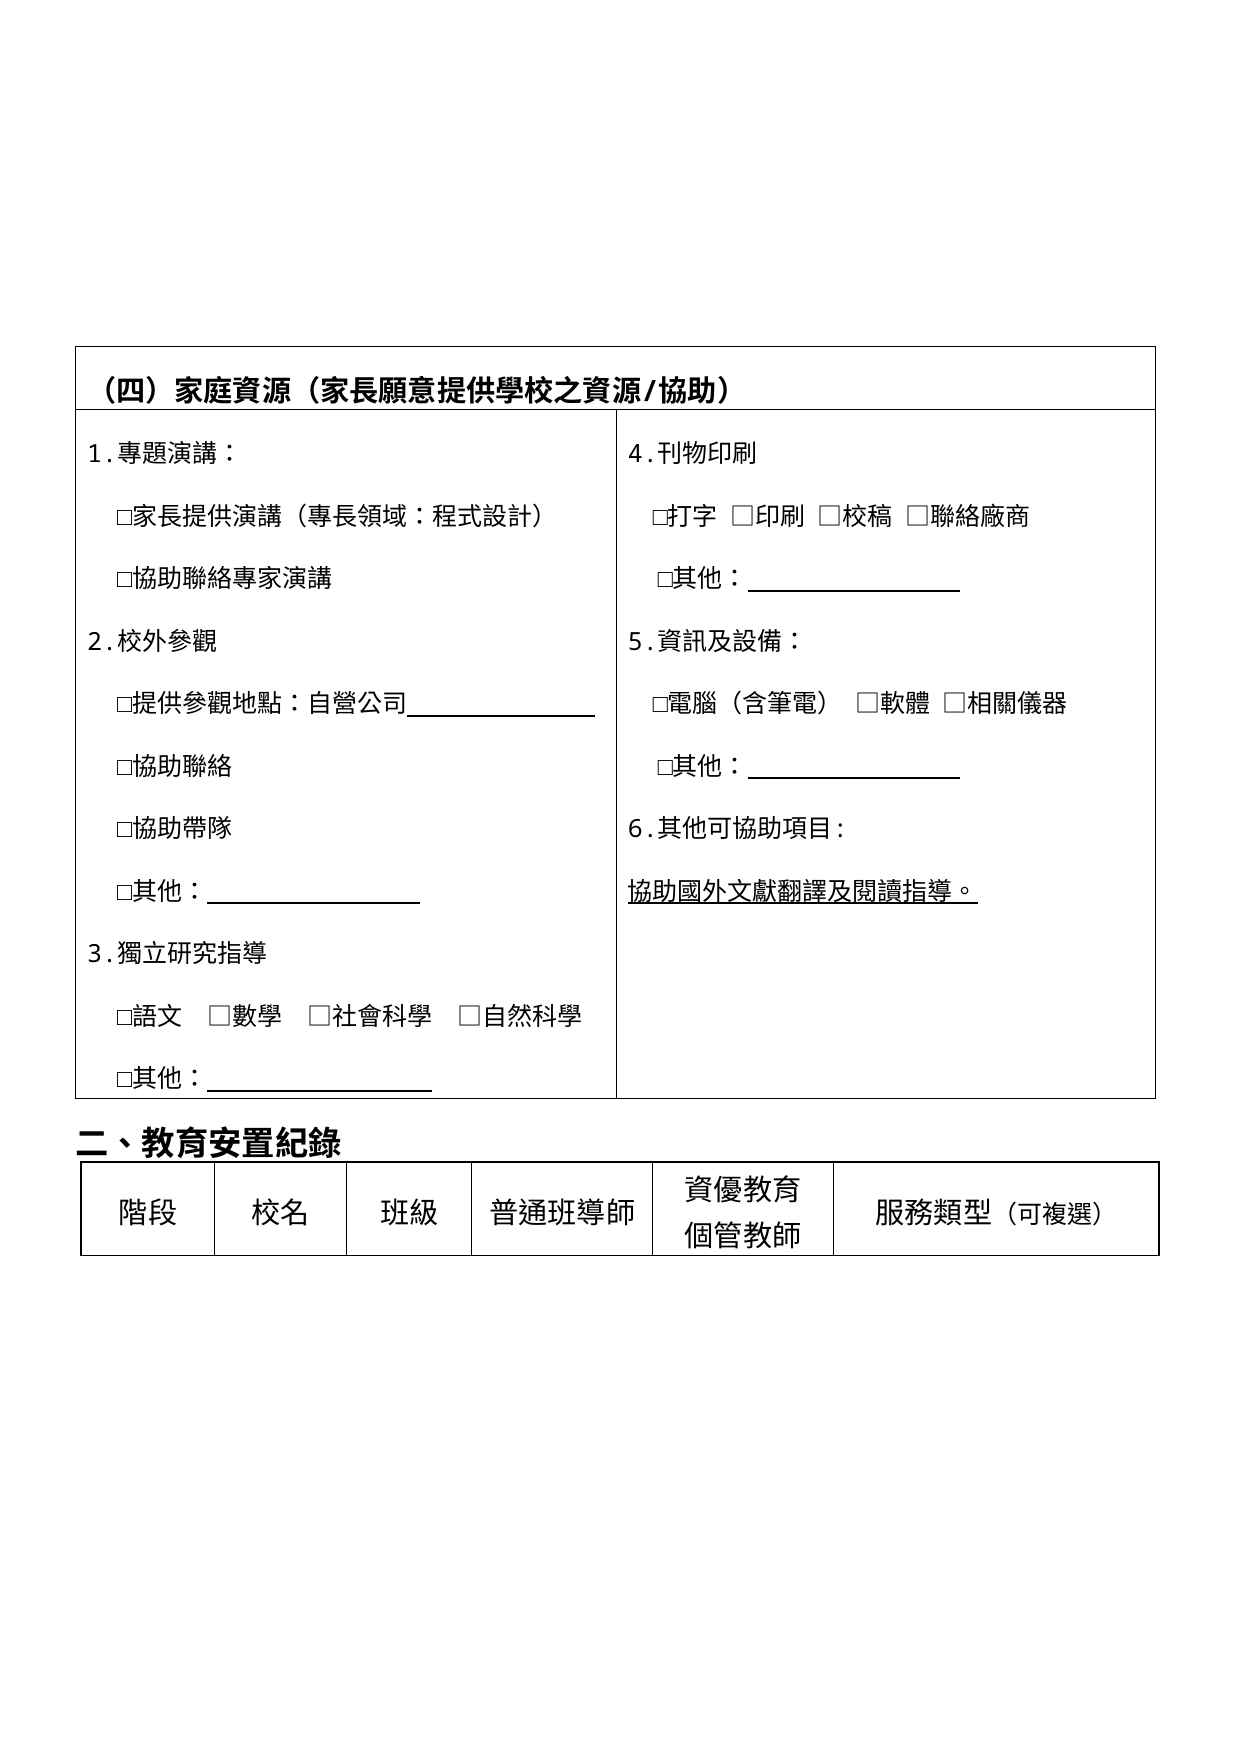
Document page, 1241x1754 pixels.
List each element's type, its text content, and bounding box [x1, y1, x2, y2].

table_header 資優教育 個管教師 [653, 1163, 833, 1254]
table_header 階段 [82, 1163, 214, 1254]
table_header 服務類型（可複選） [834, 1163, 1158, 1254]
table_header 普通班導師 [472, 1163, 652, 1254]
table_header 班級 [347, 1163, 471, 1254]
table_cell （四）家庭資源（家長願意提供學校之資源/協助） [76, 347, 1155, 409]
table_cell 4.刊物印刷 □打字 □印刷 □校稿 □聯絡廠商 □其他： 5.資訊及設備： □電腦（含筆電） □軟體 □相關儀器 □其他： 6.其他可協助項目: 協助國外文獻翻譯及閱讀指導。 [617, 410, 1155, 1098]
table_header 校名 [215, 1163, 346, 1254]
table_cell 1.專題演講： □家長提供演講（專長領域：程式設計） □協助聯絡專家演講 2.校外參觀 □提供參觀地點：自營公司 □協助聯絡 □協助帶隊 □其他： 3.獨立研究指導 □語文 □數學 □社會科學 □自然科學 □其他： [76, 410, 616, 1098]
text 二、教育安置紀錄 [75, 1099, 1165, 1161]
